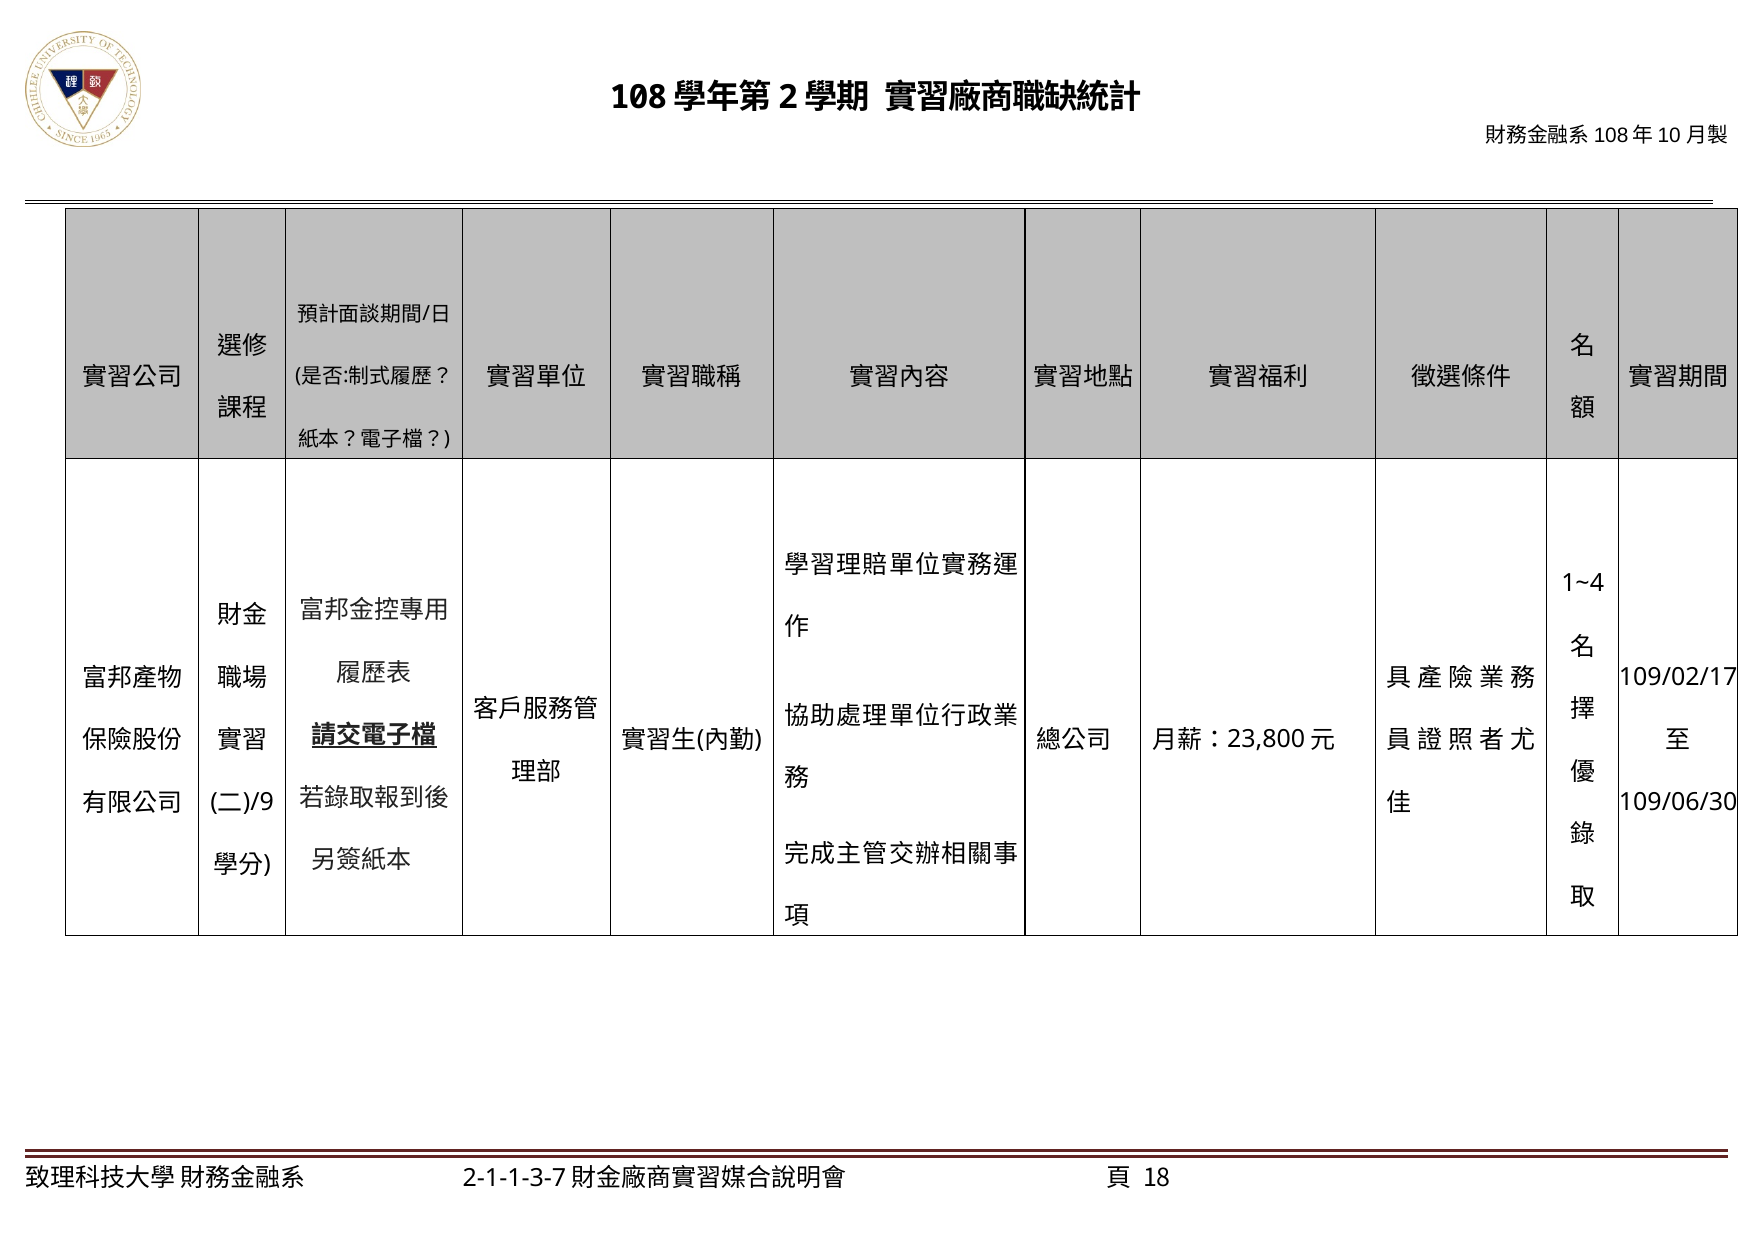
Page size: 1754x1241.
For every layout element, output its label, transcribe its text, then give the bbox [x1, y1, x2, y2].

table_cell 客戶服務管理部 [463, 459, 610, 935]
table_cell 財金職場實習(二)/9學分) [199, 459, 285, 935]
table_cell 富邦金控專用履歷表 請交電子檔 若錄取報到後另簽紙本 [286, 459, 462, 935]
table_header 預計面談期間/日 (是否:制式履歷？ 紙本？電子檔？) [286, 209, 462, 458]
table_header 徵選條件 [1376, 209, 1546, 458]
table_header 實習職稱 [611, 209, 773, 458]
table_cell 具產險業務員證照者尤佳 [1376, 459, 1546, 935]
table_header 實習單位 [463, 209, 610, 458]
table_cell 富邦產物保險股份有限公司 [66, 459, 198, 935]
table_header 實習福利 [1141, 209, 1375, 458]
table_header 選修課程 [199, 209, 285, 458]
table_cell 總公司 [1026, 459, 1140, 935]
table_header 名額 [1547, 209, 1618, 458]
table_header 實習地點 [1026, 209, 1140, 458]
table_header 實習內容 [774, 209, 1024, 458]
table_cell 學習理賠單位實務運作 協助處理單位行政業務 完成主管交辦相關事項 [774, 459, 1024, 935]
table_header 實習公司 [66, 209, 198, 458]
table_cell 109/02/17 至109/06/30 [1619, 459, 1737, 935]
table_cell 月薪：23,800元 [1141, 459, 1375, 935]
table_cell 1~4名擇優錄取 [1547, 459, 1618, 935]
table_cell 實習生(內勤) [611, 459, 773, 935]
table_header 實習期間 [1619, 209, 1737, 458]
